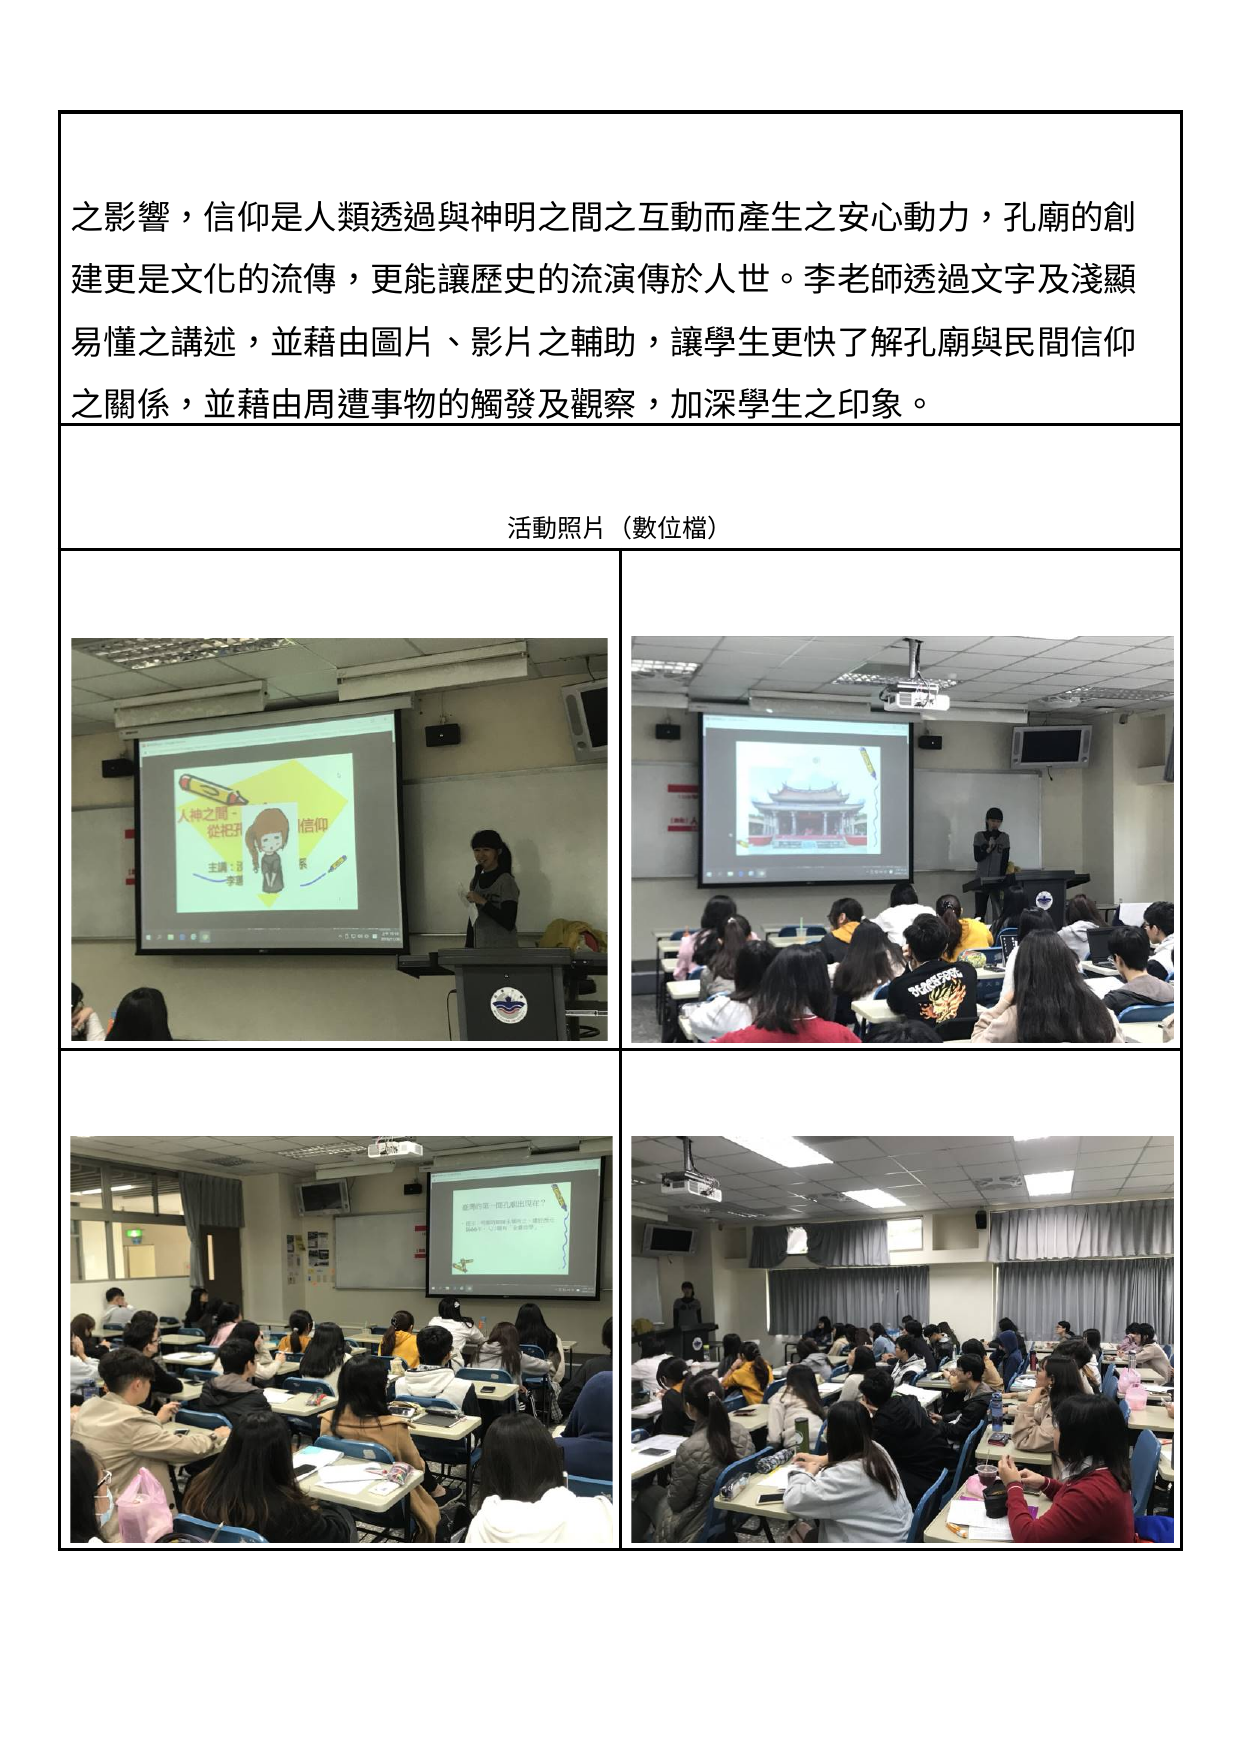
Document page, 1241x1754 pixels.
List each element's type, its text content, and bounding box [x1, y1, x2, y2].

table_cell [61, 1051, 619, 1548]
table_cell 之影響，信仰是人類透過與神明之間之互動而產生之安心動力，孔廟的創建更是文化的流傳，更能讓歷史的流演傳於人世。李老師透過文字及淺顯易懂之講述，並藉由圖片、影片之輔助，讓學生更快了解孔廟與民間信仰之關係，並藉由周遭事物的觸發及觀察，加深學生之印象。 [61, 114, 1180, 423]
table_cell [622, 1051, 1180, 1548]
table_cell [622, 551, 1180, 1048]
table_cell 活動照片（數位檔） [61, 426, 1180, 548]
table_cell [61, 551, 619, 1048]
